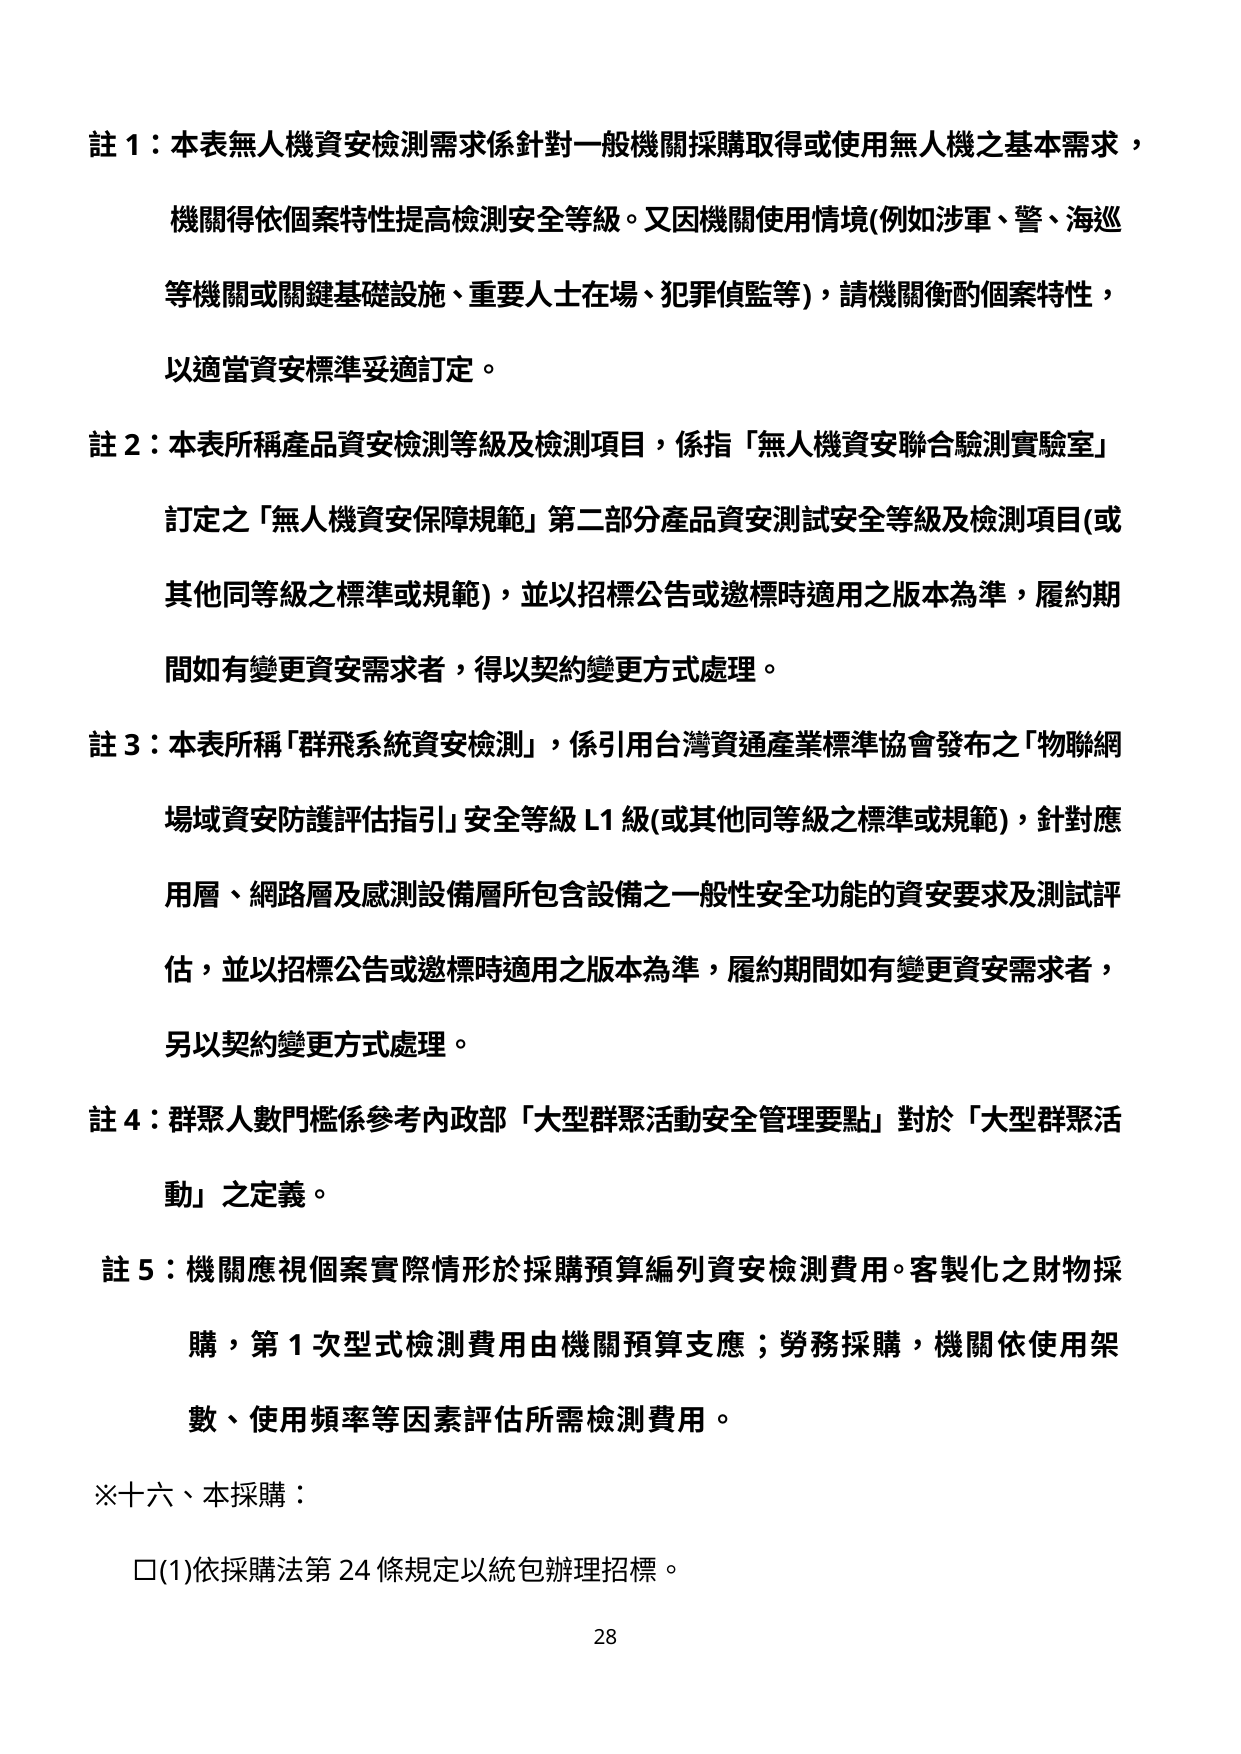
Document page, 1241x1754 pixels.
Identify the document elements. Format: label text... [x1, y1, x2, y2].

text ※十六、本採購： [94, 1455, 1122, 1530]
text 註5：機關應視個案實際情形於採購預算編列資安檢測費用。客製化之財物採購，第1次型式檢測費用由機關預算支應；勞務採購，機關依使用架數、使用頻率等因素評估所需檢測費用。 [101, 1230, 1122, 1455]
text 註3：本表所稱「群飛系統資安檢測」，係引用台灣資通產業標準協會發布之「物聯網場域資安防護評估指引」安全等級L1級(或其他同等級之標準或規範)，針對應用層、網路層及感測設備層所包含設備之一般性安全功能的資安要求及測試評估，並以招標公告或邀標時適用之版本為準，履約期間如有變更資安需求者，另以契約變更方式處理。 [89, 705, 1122, 1080]
text 註1：本表無人機資安檢測需求係針對一般機關採購取得或使用無人機之基本需求， 機關得依個案特性提高檢測安全等級。又因機關使用情境(例如涉軍、警、海巡等機關或關鍵基礎設施、重要人士在場、犯罪偵監等)，請機關衡酌個案特性，以適當資安標準妥適訂定。 [89, 105, 1122, 405]
text 註2：本表所稱產品資安檢測等級及檢測項目，係指「無人機資安聯合驗測實驗室」訂定之「無人機資安保障規範」第二部分產品資安測試安全等級及檢測項目(或其他同等級之標準或規範)，並以招標公告或邀標時適用之版本為準，履約期間如有變更資安需求者，得以契約變更方式處理。 [89, 405, 1122, 705]
text 註4：群聚人數門檻係參考內政部「大型群聚活動安全管理要點」對於「大型群聚活動」之定義。 [89, 1080, 1122, 1230]
text (1)依採購法第24條規定以統包辦理招標。 [89, 1530, 1122, 1605]
